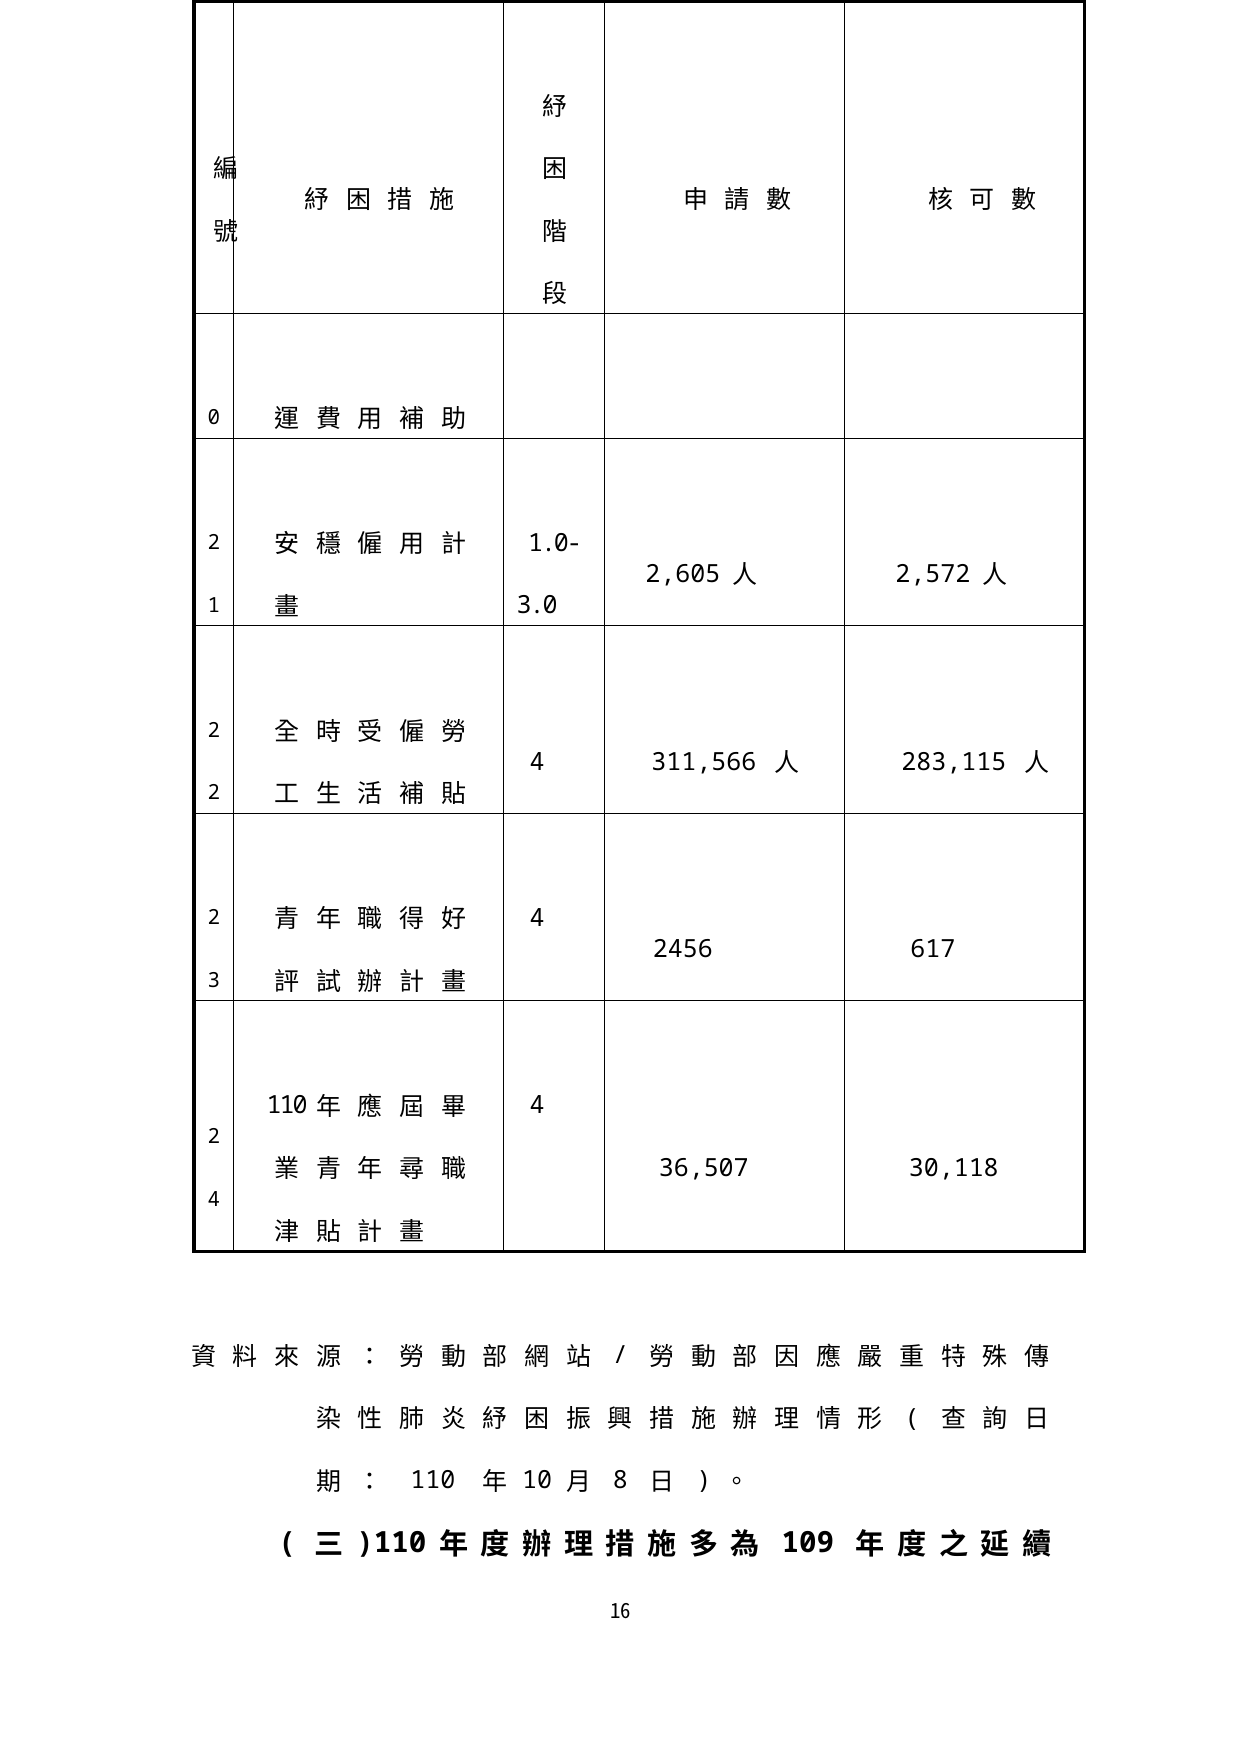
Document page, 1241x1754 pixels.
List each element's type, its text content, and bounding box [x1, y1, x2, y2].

table_cell 2456 [605, 814, 844, 1000]
table_cell 30,118 [845, 1001, 1083, 1250]
table_cell 2,572人 [845, 439, 1083, 625]
table_header 紓困措施 [234, 3, 503, 312]
table_cell 1.0-3.0 [504, 439, 604, 625]
table_cell [605, 314, 844, 437]
table_cell 617 [845, 814, 1083, 1000]
table_cell 全時受僱勞工生活補貼 [234, 626, 503, 812]
table_cell 283,115人 [845, 626, 1083, 812]
table_cell 311,566人 [605, 626, 844, 812]
table_cell 22 [196, 626, 233, 812]
table_cell 0 [196, 314, 233, 437]
table_cell 青年職得好評試辦計畫 [234, 814, 503, 1000]
table_cell 4 [504, 814, 604, 1000]
table_cell 4 [504, 626, 604, 812]
table_header 核可數 [845, 3, 1083, 312]
text 資料來源：勞動部網站/勞動部因應嚴重特殊傳染性肺炎紓困振興措施辦理情形(查詢日期：110年10月8日)。 [183, 1312, 1058, 1500]
table_cell 運費用補助 [234, 314, 503, 437]
table_cell [845, 314, 1083, 437]
table_cell 24 [196, 1001, 233, 1250]
table_header 申請數 [605, 3, 844, 312]
table_header 紓困 階段 [504, 3, 604, 312]
table_header 編號 [196, 3, 233, 312]
table_cell 4 [504, 1001, 604, 1250]
table_cell 安穩僱用計畫 [234, 439, 503, 625]
table_cell 2,605人 [605, 439, 844, 625]
table_cell 110年應屆畢業青年尋職津貼計畫 [234, 1001, 503, 1250]
text (三)110年度辦理措施多為109年度之延續 [242, 1500, 1058, 1562]
table_cell 36,507 [605, 1001, 844, 1250]
table_cell 23 [196, 814, 233, 1000]
table_cell 21 [196, 439, 233, 625]
table_cell [504, 314, 604, 437]
